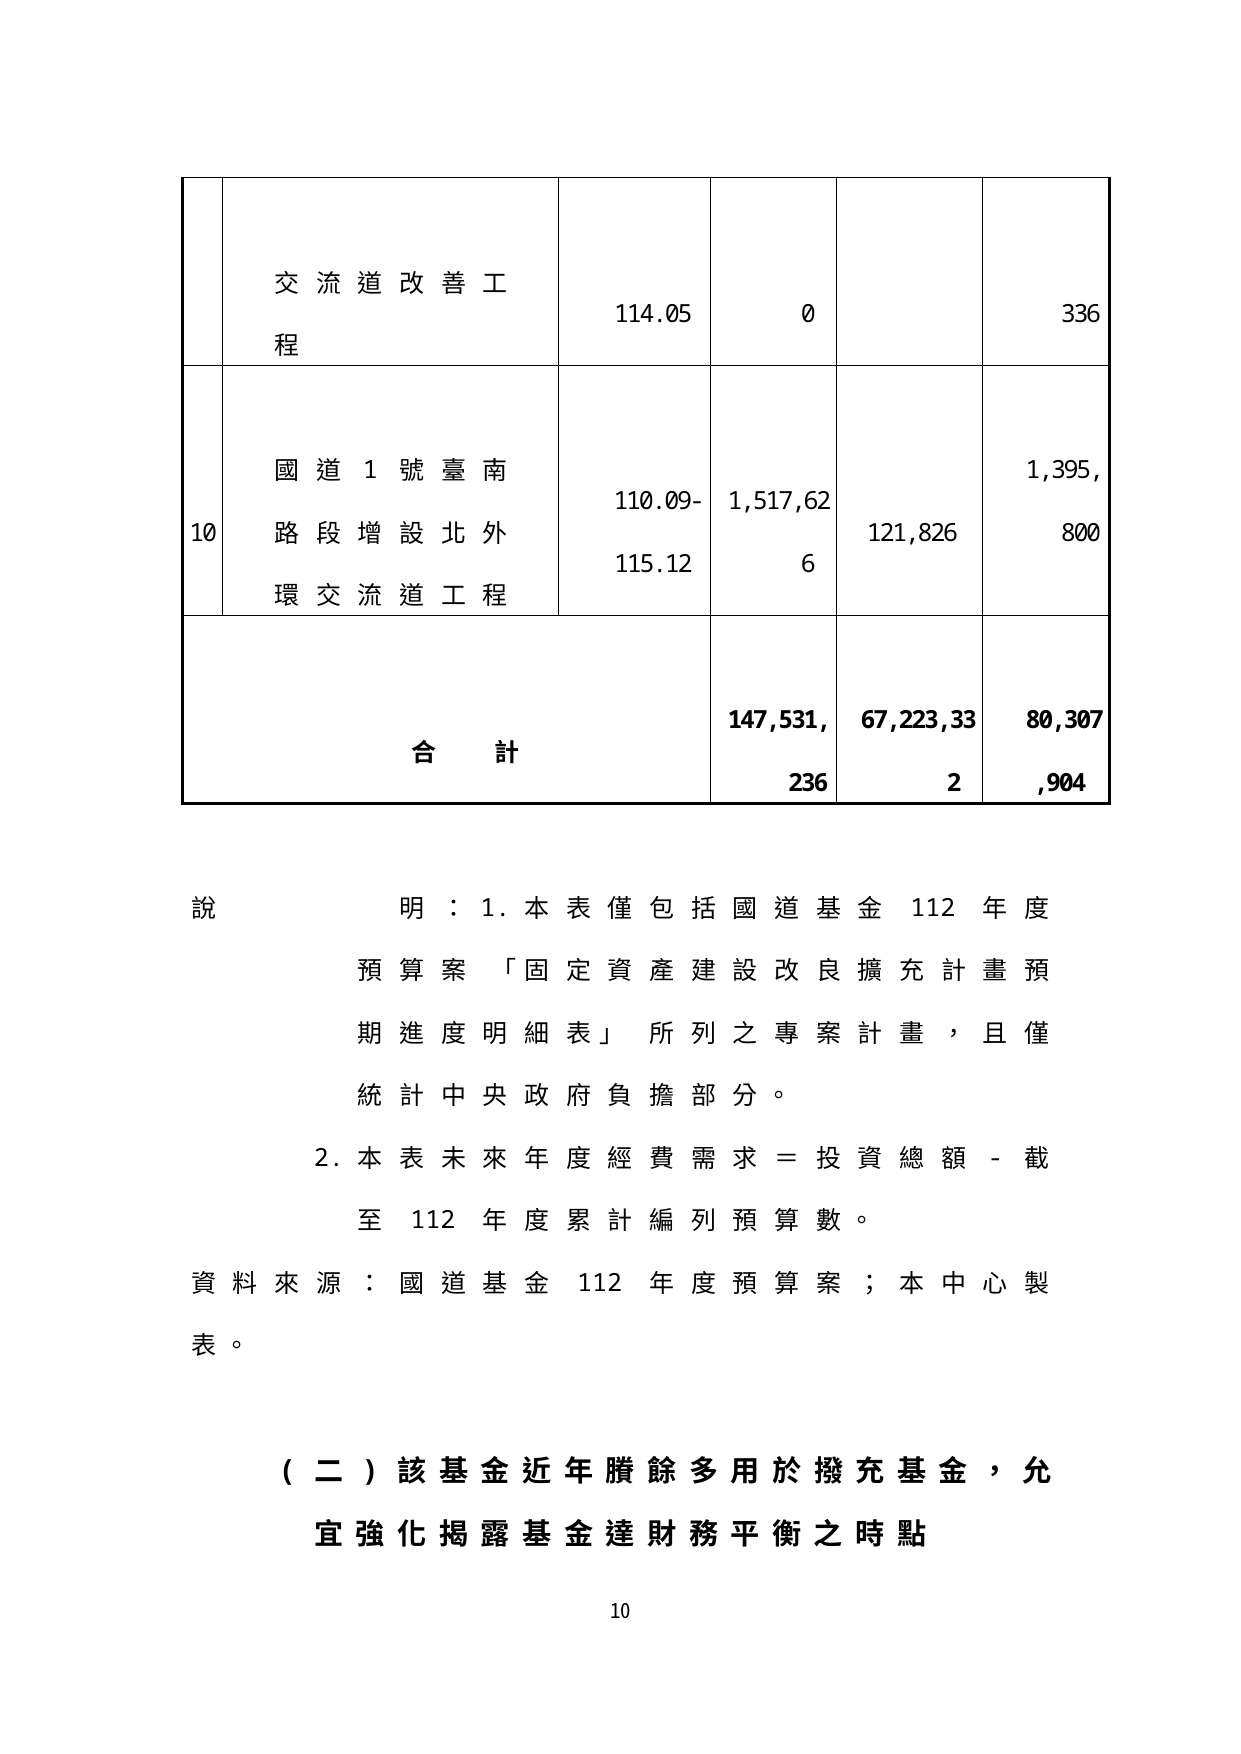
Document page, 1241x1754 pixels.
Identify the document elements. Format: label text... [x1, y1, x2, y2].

table_cell 0 [711, 178, 836, 365]
text 資料來源：國道基金112年度預算案；本中心製表。 [168, 1240, 1058, 1365]
text (二)該基金近年賸餘多用於撥充基金，允宜強化揭露基金達財務平衡之時點 [242, 1427, 1058, 1552]
table_cell 110.09-115.12 [559, 366, 710, 615]
table_cell 10 [184, 366, 222, 615]
table_cell 147,531,236 [711, 616, 836, 802]
table_cell 交流道改善工程 [223, 178, 558, 365]
table_cell 合 計 [184, 616, 710, 802]
table_cell 國道1號臺南路段增設北外環交流道工程 [223, 366, 558, 615]
table_cell [837, 178, 982, 365]
table_cell 336 [983, 178, 1108, 365]
table_cell 114.05 [559, 178, 710, 365]
table_cell 121,826 [837, 366, 982, 615]
table_cell 67,223,332 [837, 616, 982, 802]
table_cell 1,395,800 [983, 366, 1108, 615]
text 說 明：1.本表僅包括國道基金112年度預算案「固定資產建設改良擴充計畫預期進度明細表」所列之專案計畫，且僅統計中央政府負擔部分。 [171, 865, 1072, 1115]
table_cell 80,307,904 [983, 616, 1108, 802]
table_cell 1,517,626 [711, 366, 836, 615]
text 2.本表未來年度經費需求＝投資總額-截至112年度累計編列預算數。 [296, 1115, 1072, 1240]
table_cell [184, 178, 222, 365]
